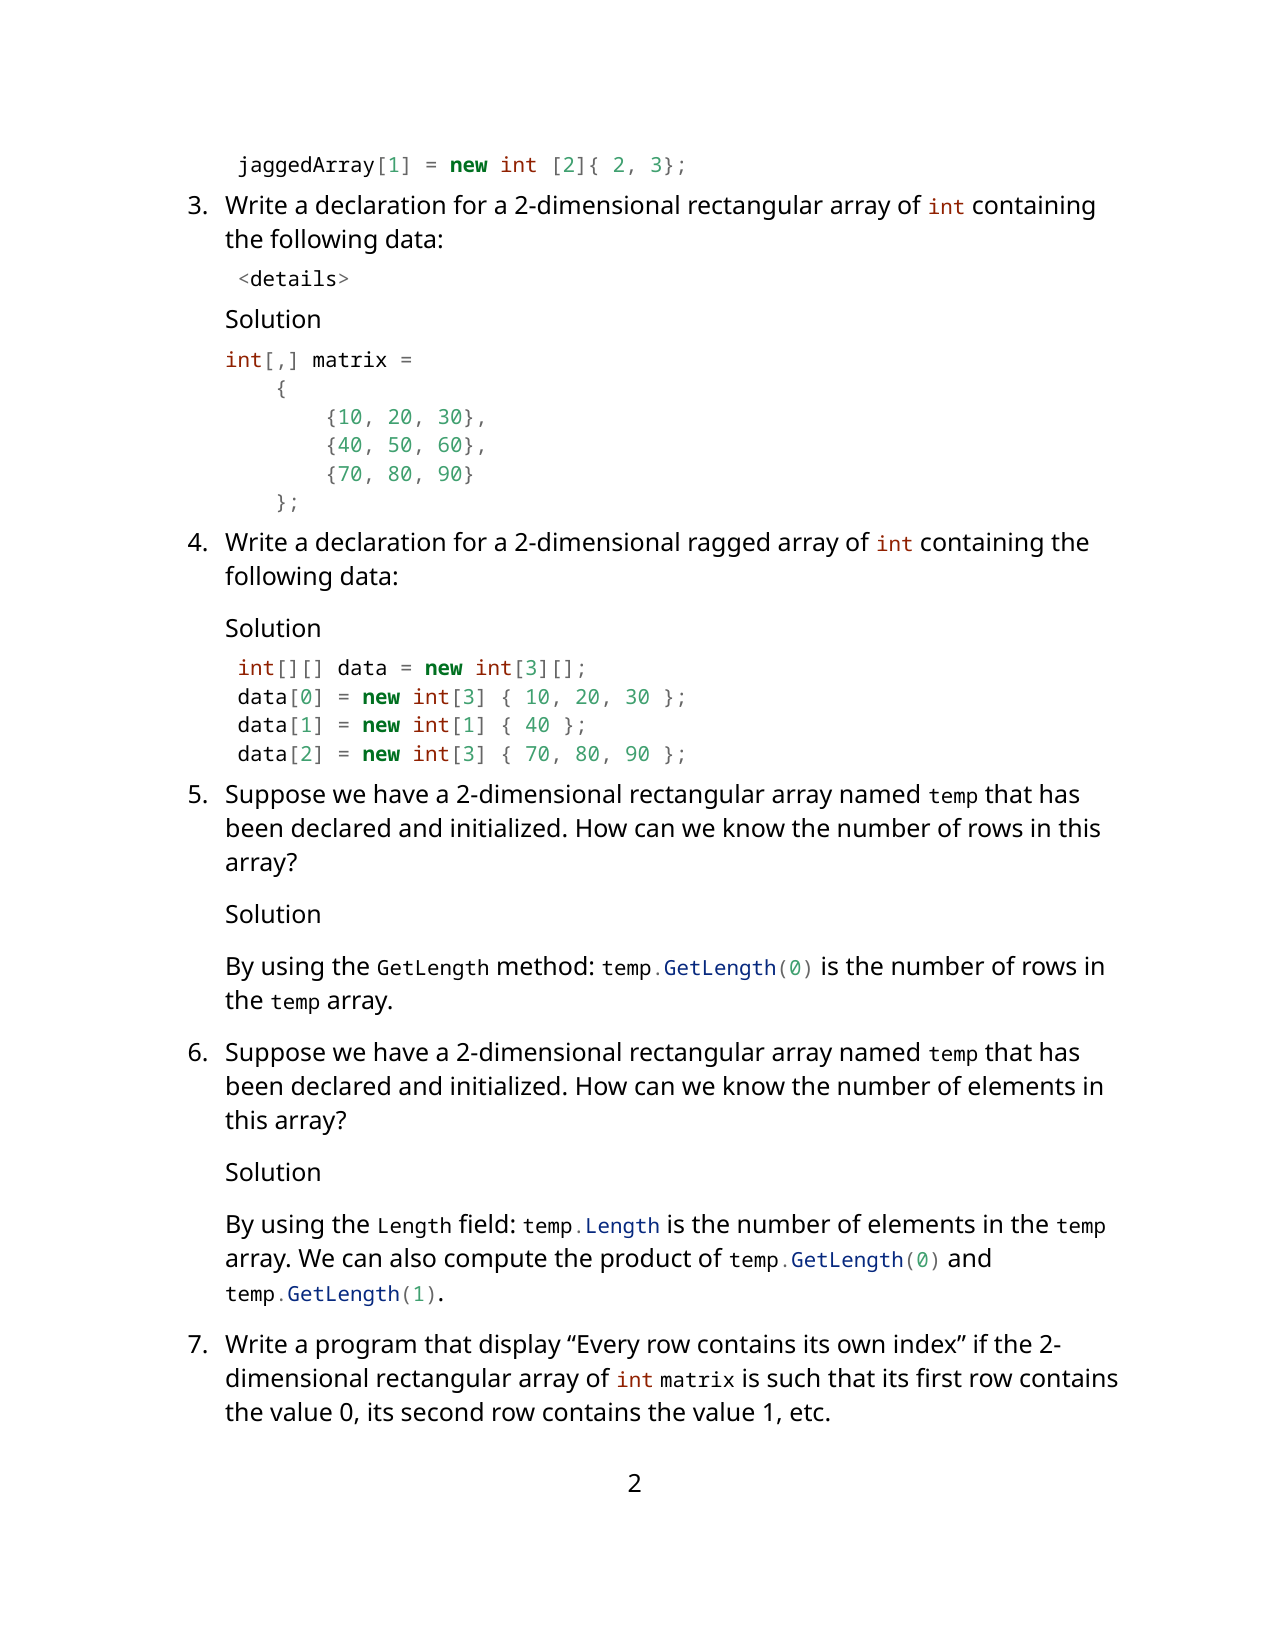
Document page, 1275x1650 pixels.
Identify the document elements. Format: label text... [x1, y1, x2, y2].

list int[,] matrix = [187, 345, 1125, 373]
list Write a declaration for a 2-dimensional ragged array of int containing the following data: [187, 524, 1125, 593]
list data[2] = new int[3] { 70, 80, 90 }; [187, 739, 1125, 767]
list By using the GetLength method: temp.GetLength(0) is the number of rows in the temp array. [187, 948, 1125, 1016]
list Write a declaration for a 2-dimensional rectangular array of int containing the following data: [187, 187, 1125, 256]
list Write a program that display “Every row contains its own index” if the 2-dimensional rectangular array of int matrix is such that its first row contains the value 0, its second row contains the value 1, etc. [187, 1327, 1125, 1429]
list data[1] = new int[1] { 40 }; [187, 710, 1125, 739]
list {40, 50, 60}, [187, 430, 1125, 459]
list Solution [187, 302, 1125, 336]
list Solution [187, 896, 1125, 930]
list int[][] data = new int[3][]; [187, 653, 1125, 682]
list Solution [187, 1154, 1125, 1188]
list {70, 80, 90} [187, 459, 1125, 487]
list Suppose we have a 2-dimensional rectangular array named temp that has been declared and initialized. How can we know the number of rows in this array? [187, 776, 1125, 878]
list { [187, 373, 1125, 402]
list {10, 20, 30}, [187, 402, 1125, 430]
list jaggedArray[1] = new int [2]{ 2, 3}; [187, 150, 1125, 178]
list <details> [187, 264, 1125, 293]
list Solution [187, 611, 1125, 644]
list Suppose we have a 2-dimensional rectangular array named temp that has been declared and initialized. How can we know the number of elements in this array? [187, 1034, 1125, 1137]
list data[0] = new int[3] { 10, 20, 30 }; [187, 682, 1125, 710]
list }; [187, 487, 1125, 516]
list By using the Length field: temp.Length is the number of elements in the temp array. We can also compute the product of temp.GetLength(0) and temp.GetLength(1). [187, 1206, 1125, 1309]
